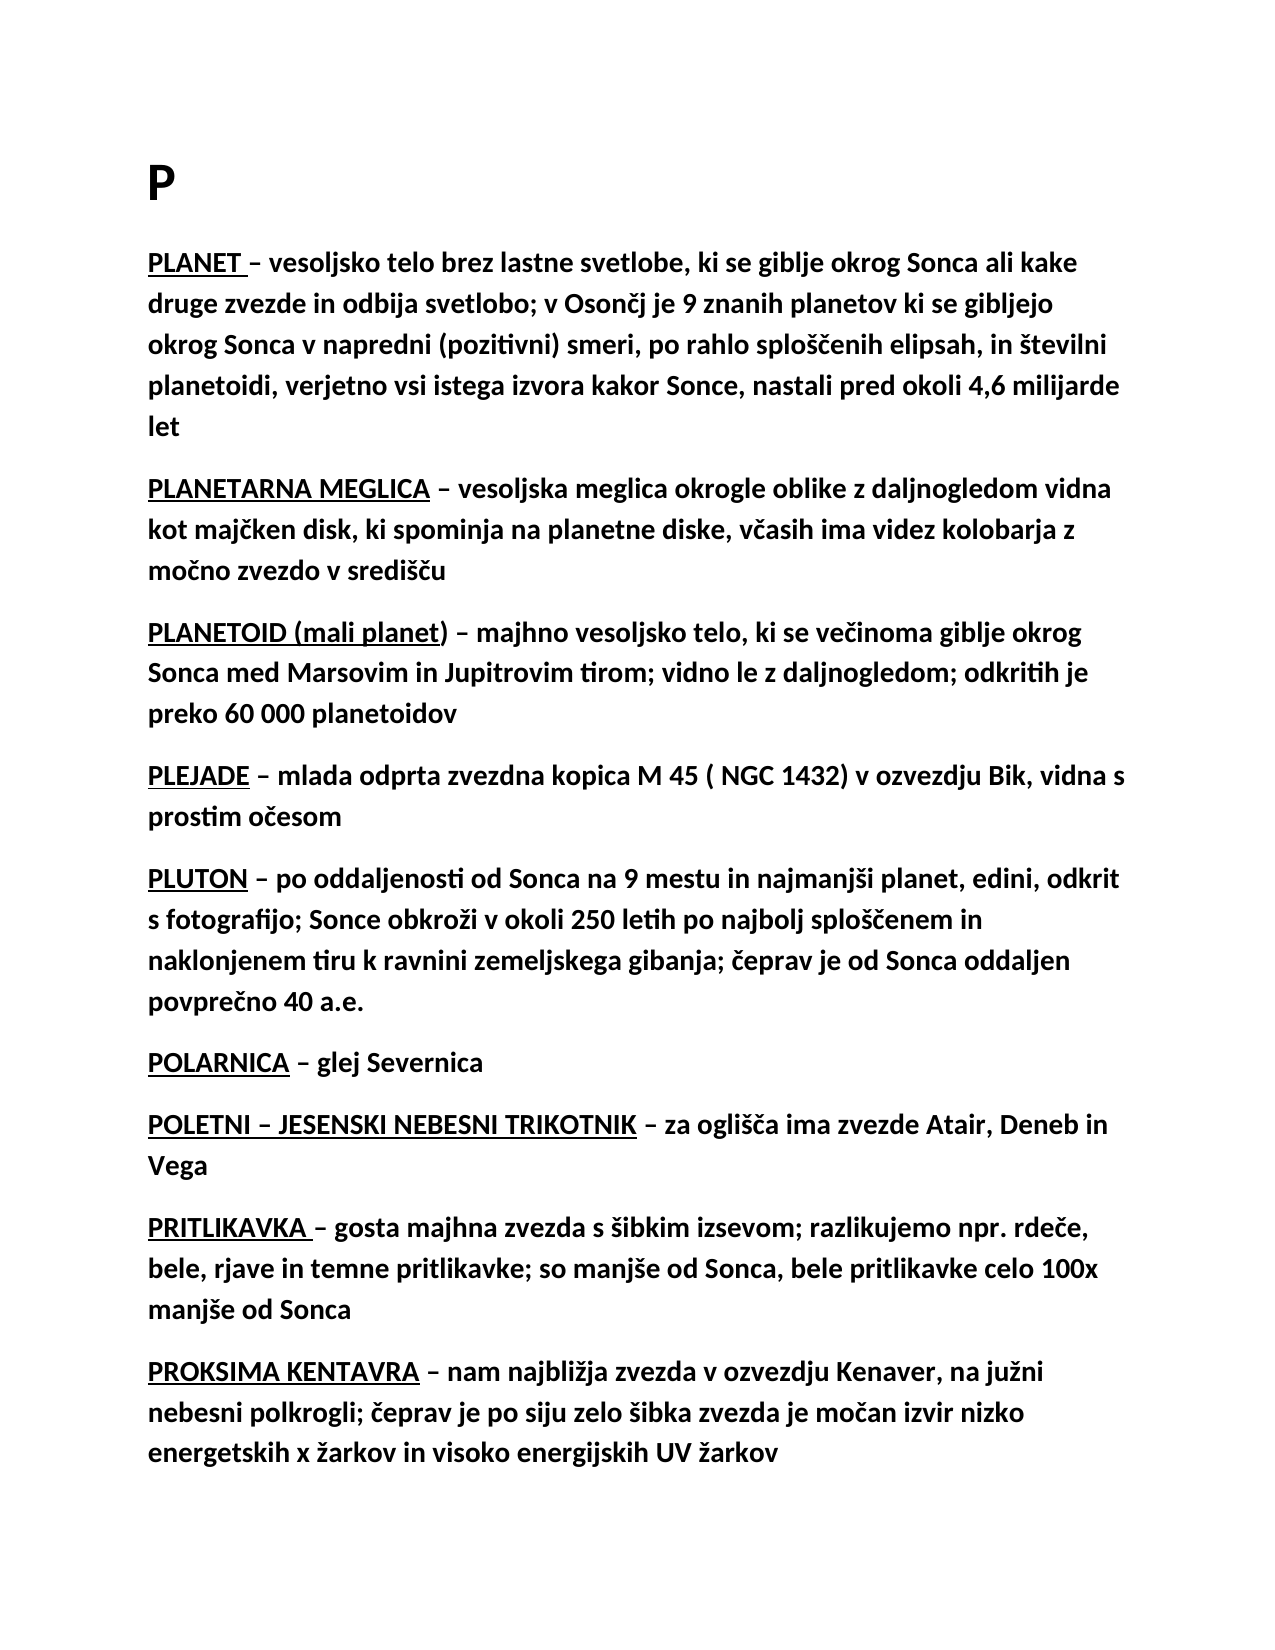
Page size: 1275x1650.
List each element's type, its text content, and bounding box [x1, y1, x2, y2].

text POLETNI – JESENSKI NEBESNI TRIKOTNIK – za oglišča ima zvezde Atair, Deneb in Vega [148, 1106, 1127, 1183]
text P [148, 148, 1127, 214]
text PLEJADE – mlada odprta zvezdna kopica M 45 ( NGC 1432) v ozvezdju Bik, vidna s prostim očesom [148, 757, 1127, 834]
text PROKSIMA KENTAVRA – nam najbližja zvezda v ozvezdju Kenaver, na južni nebesni polkrogli; čeprav je po siju zelo šibka zvezda je močan izvir nizko energetskih x žarkov in visoko energijskih UV žarkov [148, 1353, 1127, 1470]
text PLANET – vesoljsko telo brez lastne svetlobe, ki se giblje okrog Sonca ali kake druge zvezde in odbija svetlobo; v Osončj je 9 znanih planetov ki se gibljejo okrog Sonca v napredni (pozitivni) smeri, po rahlo sploščenih elipsah, in številni planetoidi, verjetno vsi istega izvora kakor Sonce, nastali pred okoli 4,6 milijarde let [148, 244, 1127, 444]
text PLANETARNA MEGLICA – vesoljska meglica okrogle oblike z daljnogledom vidna kot majčken disk, ki spominja na planetne diske, včasih ima videz kolobarja z močno zvezdo v središču [148, 470, 1127, 587]
text PLUTON – po oddaljenosti od Sonca na 9 mestu in najmanjši planet, edini, odkrit s fotografijo; Sonce obkroži v okoli 250 letih po najbolj sploščenem in naklonjenem tiru k ravnini zemeljskega gibanja; čeprav je od Sonca oddaljen povprečno 40 a.e. [148, 860, 1127, 1018]
text PLANETOID (mali planet) – majhno vesoljsko telo, ki se večinoma giblje okrog Sonca med Marsovim in Jupitrovim tirom; vidno le z daljnogledom; odkritih je preko 60 000 planetoidov [148, 614, 1127, 731]
text PRITLIKAVKA – gosta majhna zvezda s šibkim izsevom; razlikujemo npr. rdeče, bele, rjave in temne pritlikavke; so manjše od Sonca, bele pritlikavke celo 100x manjše od Sonca [148, 1209, 1127, 1327]
text POLARNICA – glej Severnica [148, 1044, 1127, 1080]
